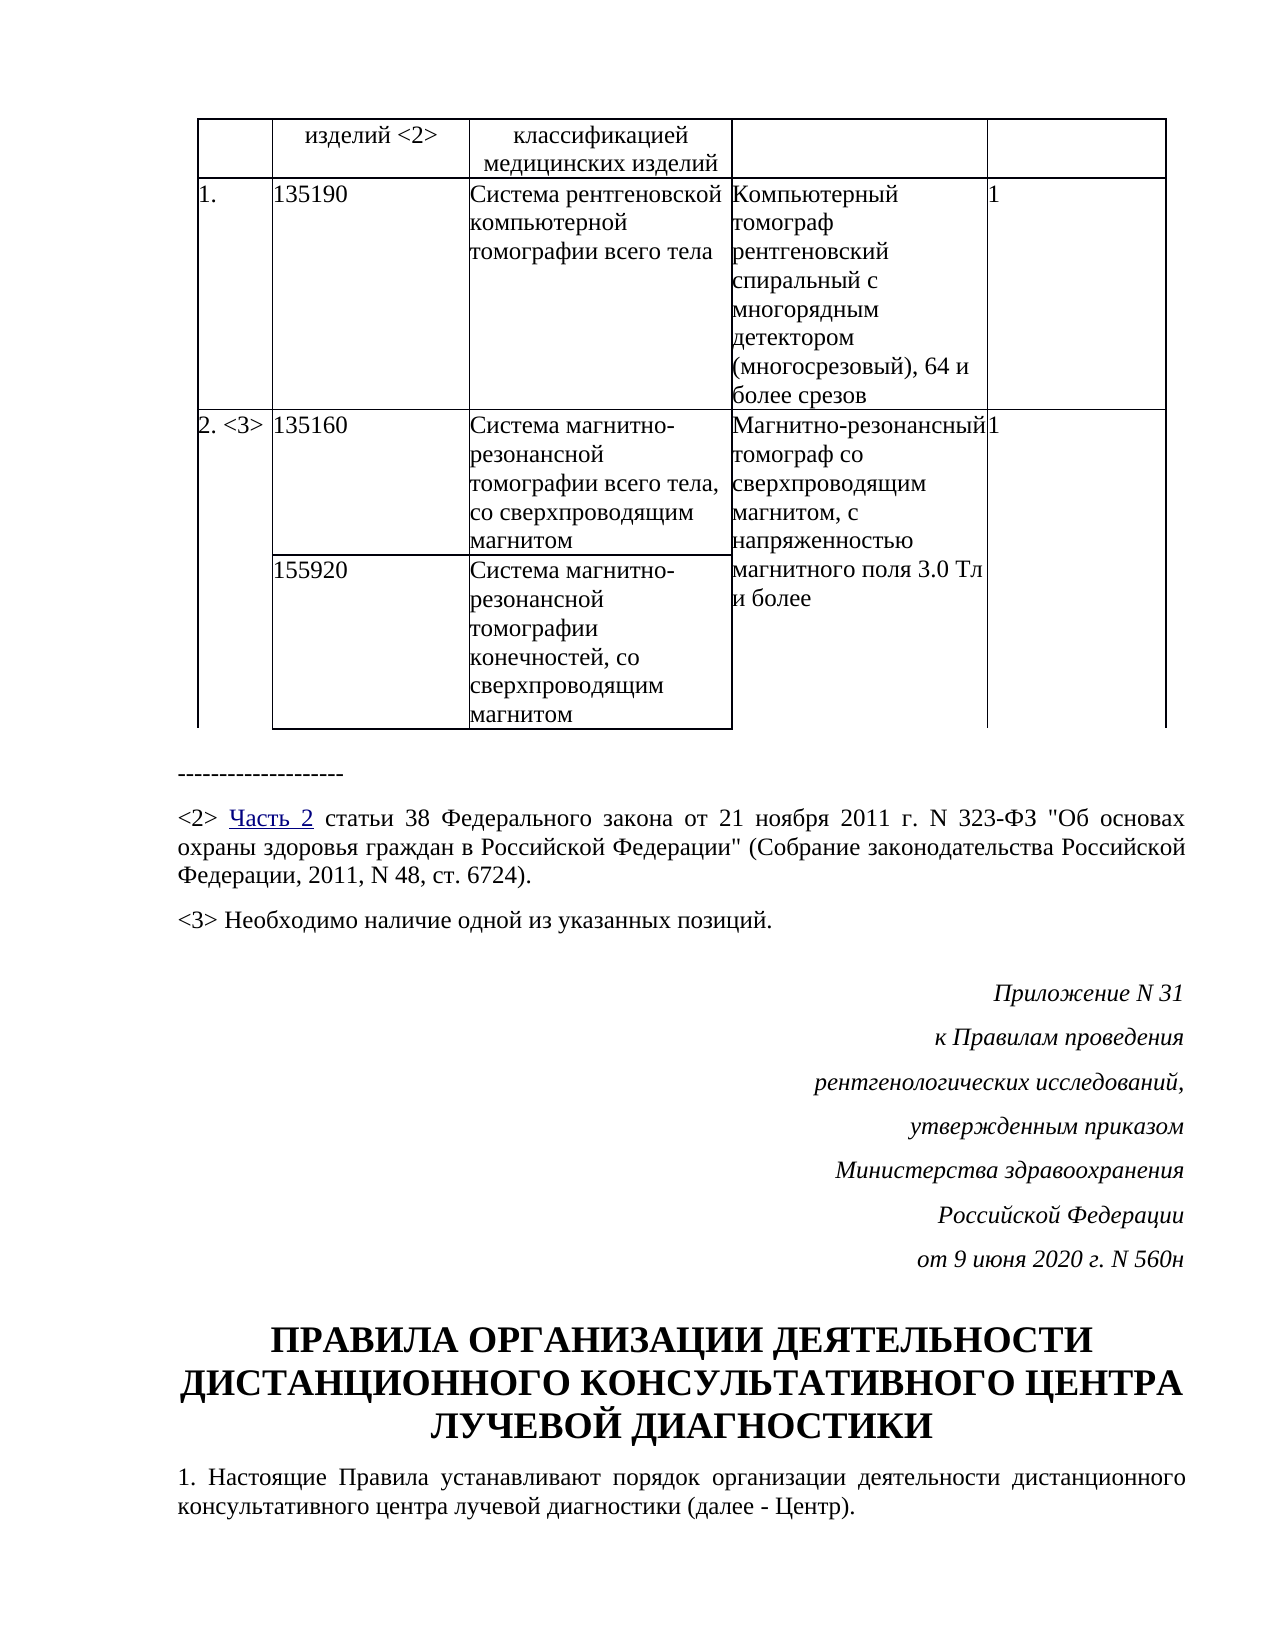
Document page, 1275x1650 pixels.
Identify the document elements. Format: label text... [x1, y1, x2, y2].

table_header классификацией медицинских изделий [470, 120, 731, 177]
text 1. Настоящие Правила устанавливают порядок организации деятельности дистанционного консультативного центра лучевой диагностики (далее - Центр). [177, 1462, 1186, 1520]
table_cell 1 [988, 179, 1165, 409]
text ПРАВИЛА ОРГАНИЗАЦИИ ДЕЯТЕЛЬНОСТИ ДИСТАНЦИОННОГО КОНСУЛЬТАТИВНОГО ЦЕНТРА ЛУЧЕВОЙ ДИАГНОСТИКИ [177, 1317, 1186, 1447]
table_header [733, 120, 987, 177]
table_cell 135190 [273, 179, 469, 409]
table_cell Компьютерный томограф рентгеновский спиральный с многорядным детектором (многосрезовый), 64 и более срезов [733, 179, 987, 409]
table_cell 1 [988, 410, 1165, 728]
text к Правилам проведения [177, 1022, 1186, 1051]
table_header [199, 120, 272, 177]
table_cell Система магнитно-резонансной томографии конечностей, со сверхпроводящим магнитом [470, 556, 731, 728]
table_header [988, 120, 1165, 177]
text Приложение N 31 [177, 978, 1186, 1007]
text -------------------- [177, 758, 1186, 787]
table_cell 1. [199, 179, 272, 409]
text от 9 июня 2020 г. N 560н [177, 1244, 1186, 1273]
table_cell Система рентгеновской компьютерной томографии всего тела [470, 179, 731, 409]
table_cell Система магнитно-резонансной томографии всего тела, со сверхпроводящим магнитом [470, 410, 731, 554]
table_cell 155920 [273, 556, 469, 728]
table_cell Магнитно-резонансный томограф со сверхпроводящим магнитом, с напряженностью магнитного поля 3.0 Тл и более [733, 410, 987, 728]
text рентгенологических исследований, [177, 1067, 1186, 1095]
text <2> Часть 2 статьи 38 Федерального закона от 21 ноября 2011 г. N 323-ФЗ "Об основах охраны здоровья граждан в Российской Федерации" (Собрание законодательства Российской Федерации, 2011, N 48, ст. 6724). [177, 803, 1186, 889]
text Российской Федерации [177, 1200, 1186, 1228]
table_header изделий <2> [273, 120, 469, 177]
text Министерства здравоохранения [177, 1155, 1186, 1184]
table_cell 2. <3> [199, 410, 272, 728]
text <3> Необходимо наличие одной из указанных позиций. [177, 905, 1186, 933]
text утвержденным приказом [177, 1111, 1186, 1140]
table_cell 135160 [273, 410, 469, 554]
